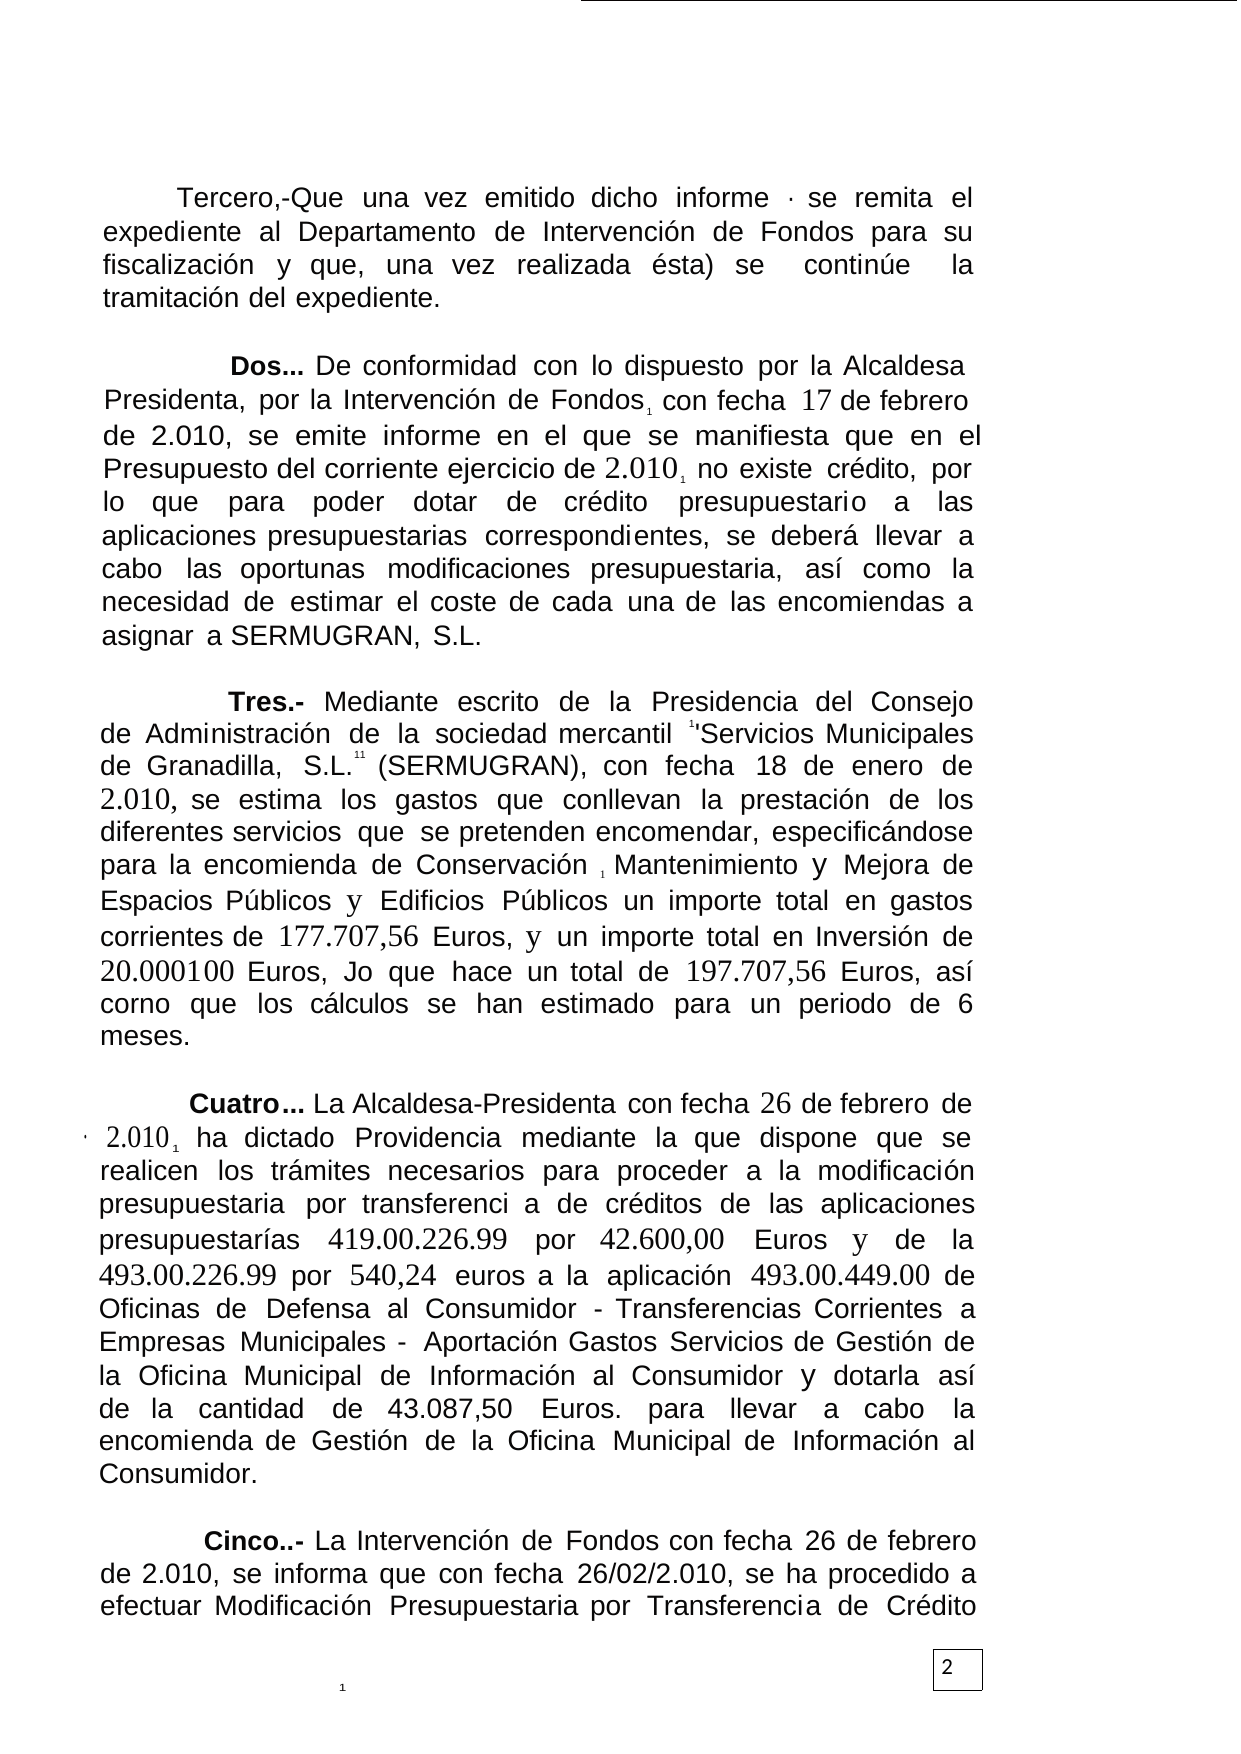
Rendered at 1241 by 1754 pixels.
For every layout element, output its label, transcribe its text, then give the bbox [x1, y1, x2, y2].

text Cuatro... La Alcaldesa-Presidenta con fecha 26 de febrero de ha dictado Providencia mediante la que dispone que se [189, 1084, 974, 1153]
text Cinco..- La Intervención de Fondos con fecha 26 de febrero de 2.010, se informa que con fecha 26/02/2.010, se ha procedido a efectuar Modificación Presupuestaria por Transferencia de Crédito [100, 1524, 977, 1622]
text Tercero,-Que una vez emitido dicho informe · se remita el expediente al Departamento de Intervención de Fondos para su fiscalización y que, una vez realizada ésta) se continúe la tramitación del expediente. [103, 181, 973, 314]
text realicen los trámites necesarios para proceder a la modificación presupuestaria por transferenci a de créditos de las aplicaciones presupuestarías 419.00.226.99 por 42.600,00 Euros y de la 493.00.226.99 por 540,24 euros a la aplicación 493.00.449.00 de Oficinas de Defensa al Consumidor - Transferencias Corrientes a Empresas Municipales - Aportación Gastos Servicios de Gestión de la Oficina Municipal de Información al Consumidor y dotarla así de la cantidad de 43.087,50 Euros. para llevar a cabo la encomienda de Gestión de la Oficina Municipal de Información al Consumidor. [98, 1154, 975, 1489]
text 1 [680, 475, 686, 485]
text lo que para poder dotar de crédito presupuestario a las aplicaciones presupuestarias correspondientes, se deberá llevar a cabo las oportunas modificaciones presupuestaria, así como la necesidad de estimar el coste de cada una de las encomiendas a asignar a SERMUGRAN, S.L. [101, 485, 973, 651]
text Dos... De conformidad con lo dispuesto por la Alcaldesa­ [230, 349, 1232, 382]
text no existe crédito, por [697, 452, 1232, 484]
text Presupuesto del corriente ejercicio de 2.010 [103, 452, 685, 485]
subtitle · 2.010 [83, 1118, 179, 1154]
text 1 [339, 1683, 346, 1693]
text 1 [646, 407, 652, 418]
text Tres.- Mediante escrito de la Presidencia del Consejo de Administración de la sociedad mercantil 1'Servicios Municipales de Granadilla, S.L.11 (SERMUGRAN), con fecha 18 de enero de 2.010, se estima los gastos que conllevan la prestación de los diferentes servicios que se pretenden encomendar, especificándose para la encomienda de Conservación 1 Mantenimiento y Mejora de Espacios Públicos y Edificios Públicos un importe total en gastos corrientes de 177.707,56 Euros, y un importe total en Inversión de 20.000100 Euros, Jo que hace un total de 197.707,56 Euros, así corno que los cálculos se han estimado para un periodo de 6 meses. [100, 687, 973, 1051]
text de 2.010, se emite informe en el que se manifiesta que en el [103, 419, 1232, 452]
text con fecha 17 de febrero [662, 383, 1232, 417]
text Presidenta, por la Intervención de Fondos [104, 383, 651, 415]
